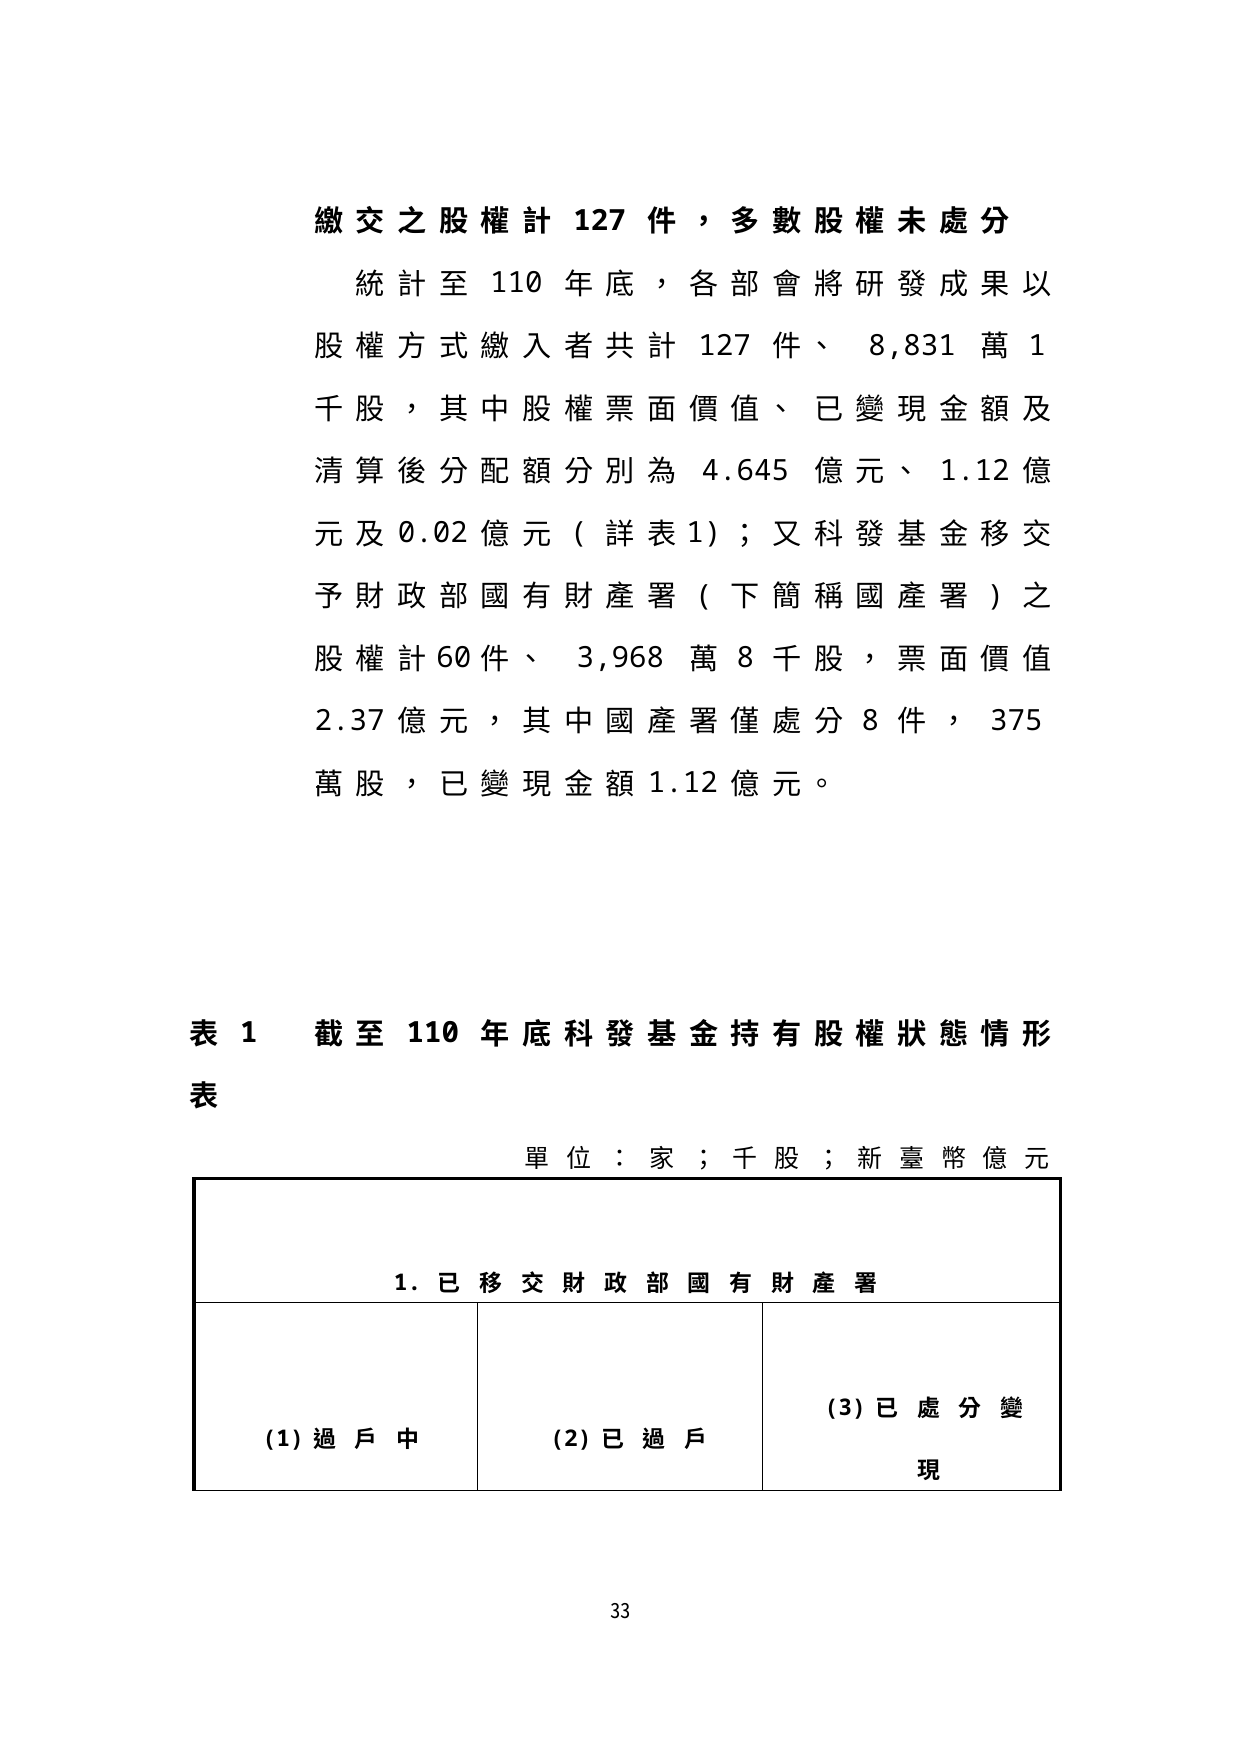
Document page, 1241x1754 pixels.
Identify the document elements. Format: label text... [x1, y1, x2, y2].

text 繳交之股權計127件，多數股權未處分 [242, 177, 1058, 240]
table_header 1.已移交財政部國有財產署 [196, 1180, 1059, 1302]
text 表1 截至110年底科發基金持有股權狀態情形表 [153, 990, 1058, 1115]
table_cell (3)已處分變現 [763, 1303, 1059, 1490]
text 單位：家；千股；新臺幣億元 [153, 1115, 1058, 1177]
table_cell (2)已過戶 [478, 1303, 762, 1490]
text 統計至110年底，各部會將研發成果以股權方式繳入者共計127件、8,831萬1千股，其中股權票面價值、已變現金額及清算後分配額分別為4.645億元、1.12億元及0.02億元(詳表1)；又科發基金移交予財政部國有財產署(下簡稱國產署)之股權計60件、3,968萬8千股，票面價值2.37億元，其中國產署僅處分8件，375萬股，已變現金額1.12億元。 [271, 240, 1058, 802]
table_cell (1)過戶中 [196, 1303, 477, 1490]
